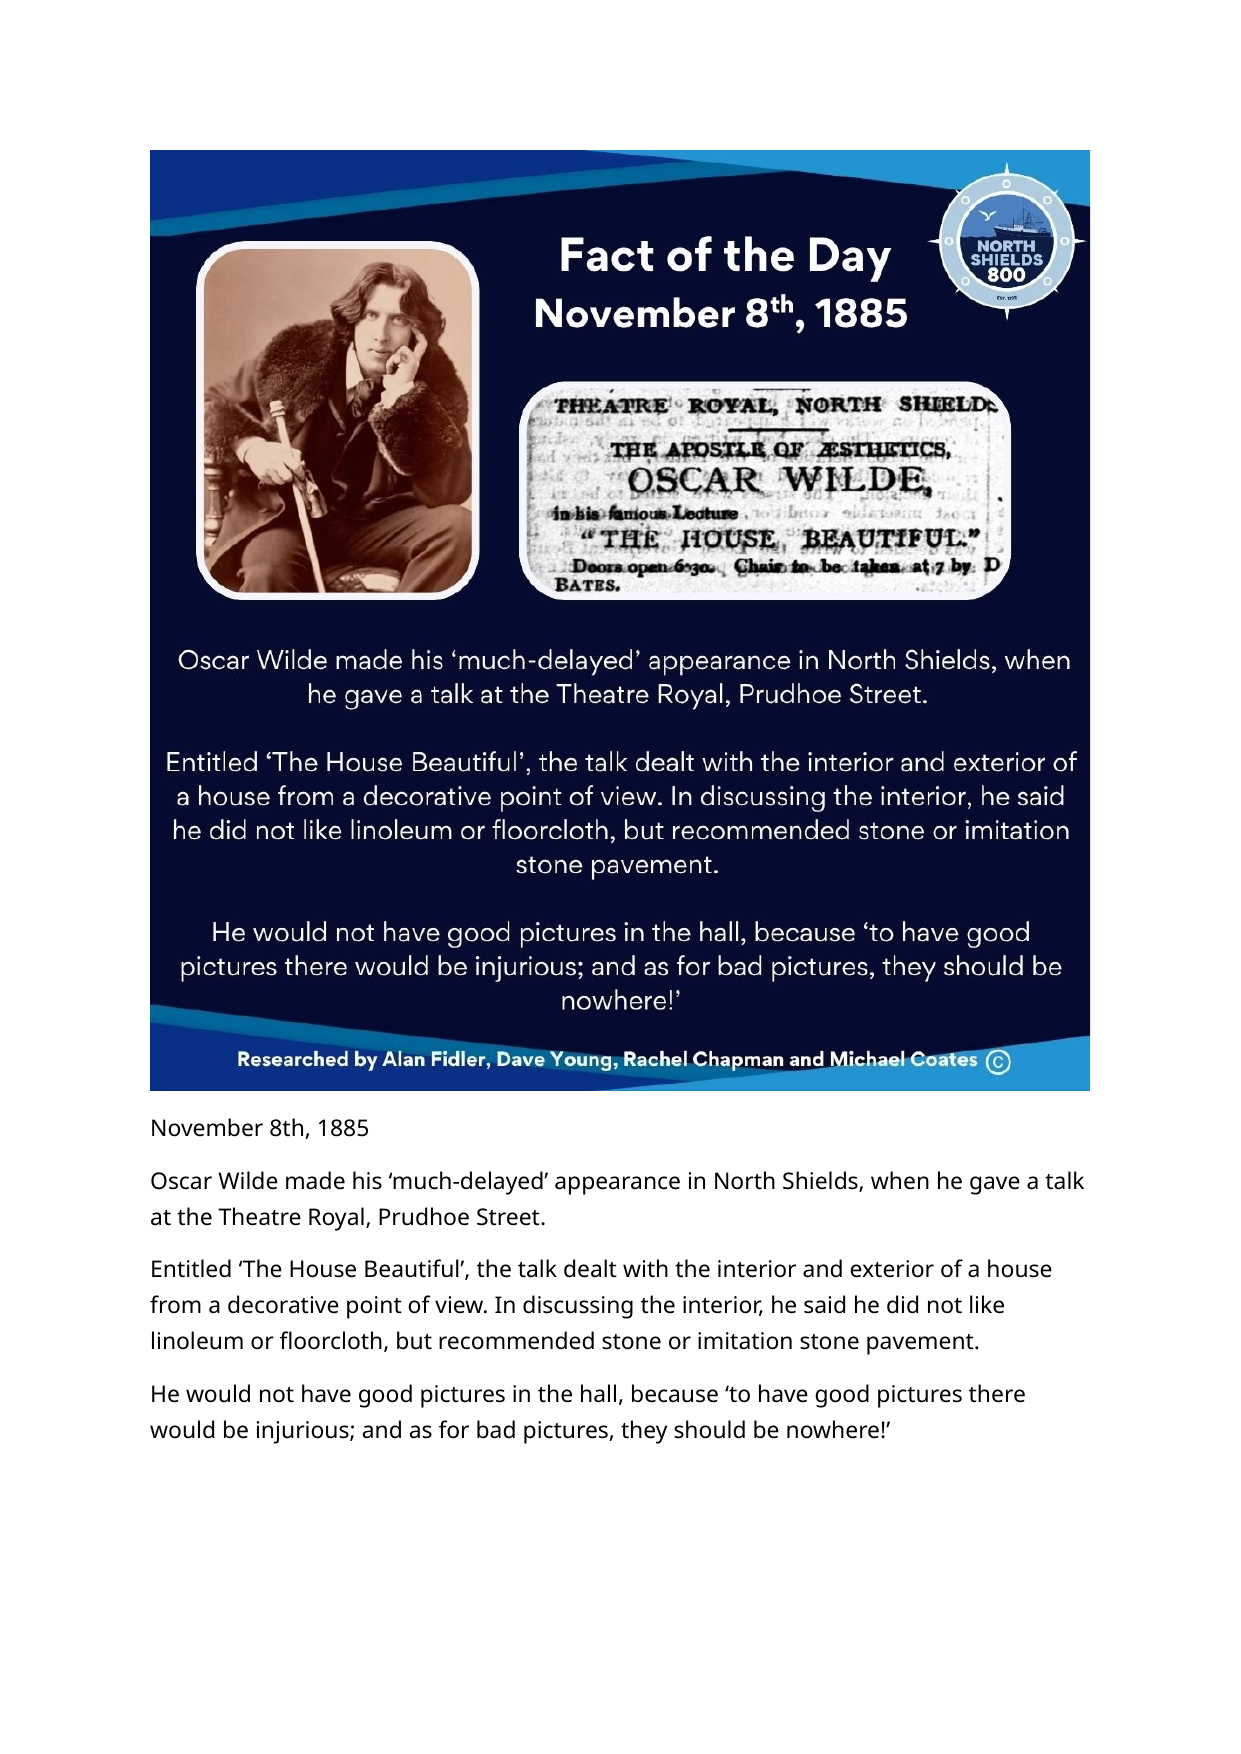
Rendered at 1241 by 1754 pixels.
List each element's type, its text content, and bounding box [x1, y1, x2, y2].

text Oscar Wilde made his ‘much-delayed’ appearance in North Shields, when he gave a talk at the Theatre Royal, Prudhoe Street. [150, 1164, 1090, 1232]
text November 8th, 1885 [150, 1112, 1090, 1143]
text He would not have good pictures in the hall, because ‘to have good pictures there would be injurious; and as for bad pictures, they should be nowhere!’ [150, 1378, 1090, 1445]
text Entitled ‘The House Beautiful’, the talk dealt with the interior and exterior of a house from a decorative point of view. In discussing the interior, he said he did not like linoleum or floorcloth, but recommended stone or imitation stone pavement. [150, 1253, 1090, 1356]
